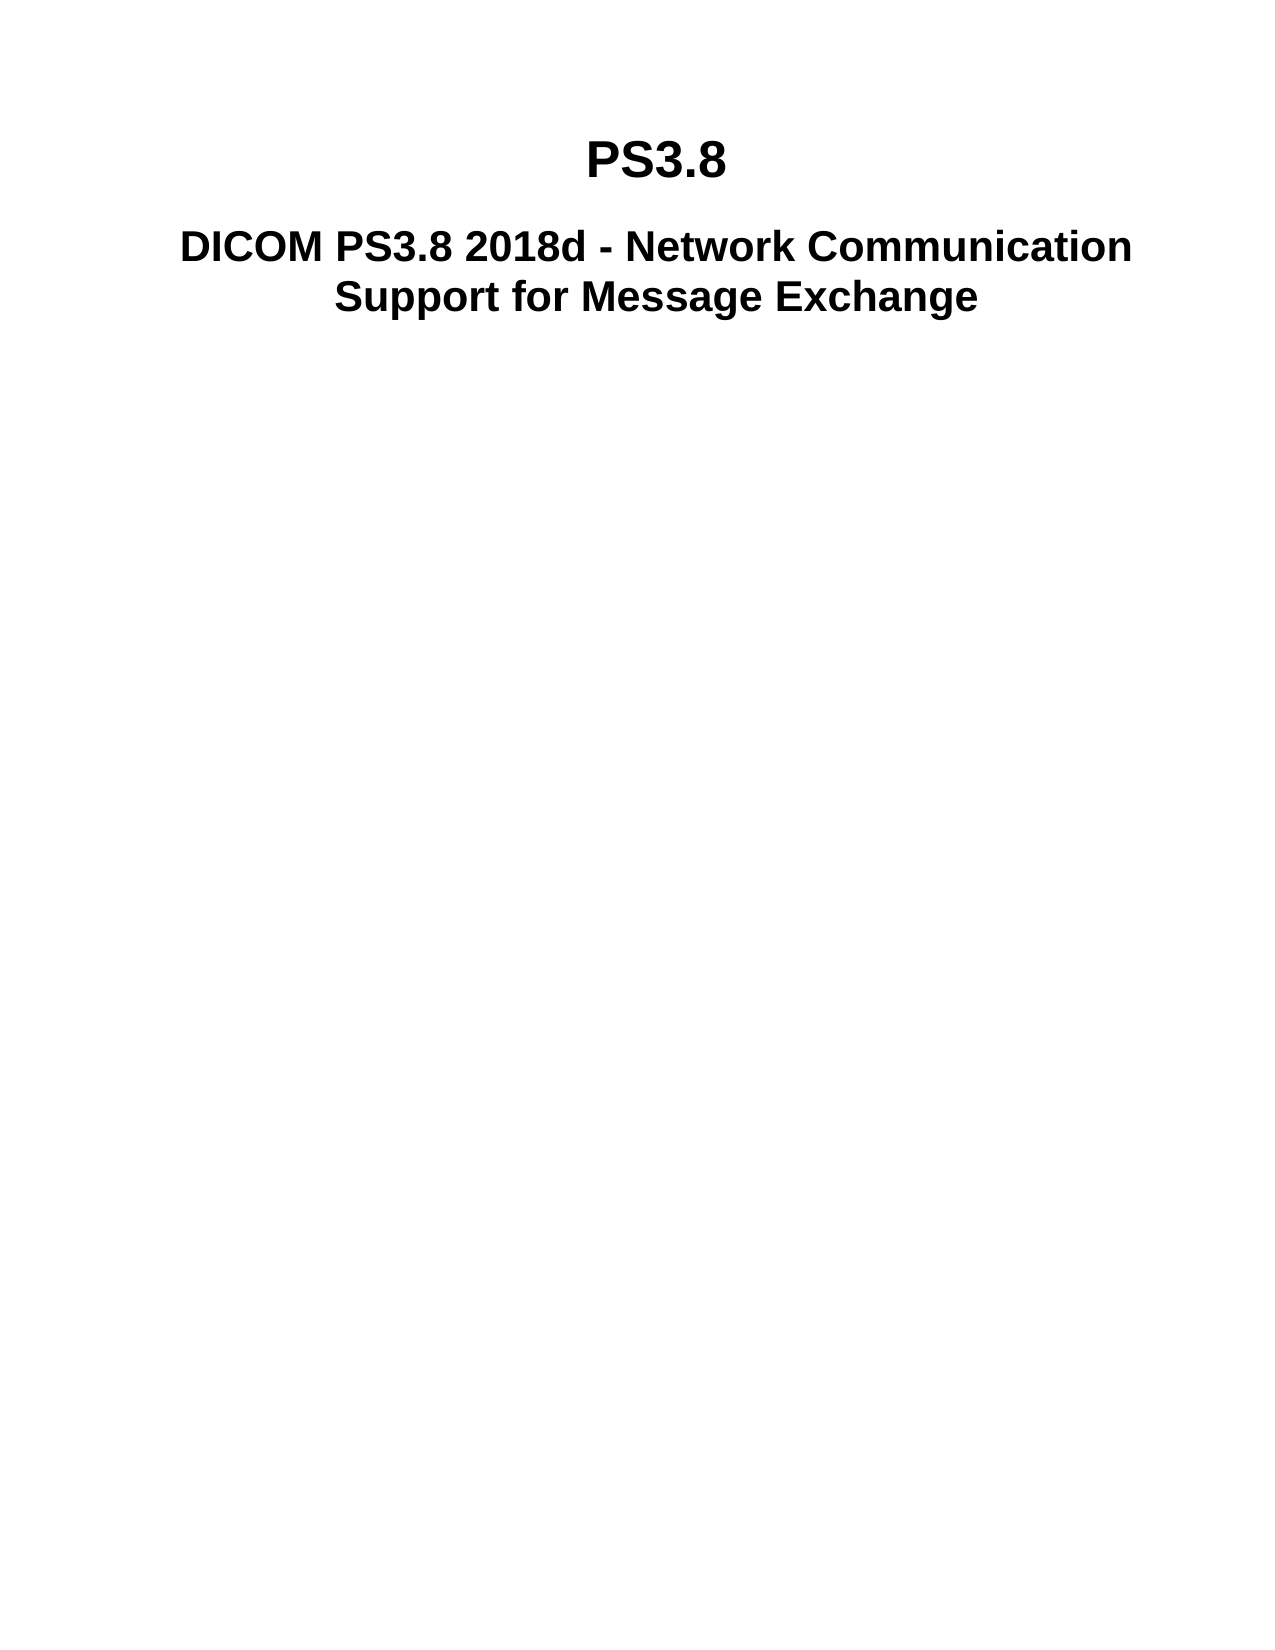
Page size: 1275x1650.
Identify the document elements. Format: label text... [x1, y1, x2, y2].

text DICOM PS3.8 2018d - Network Communication Support for Message Exchange [112, 221, 1200, 320]
text PS3.8 [112, 129, 1200, 188]
